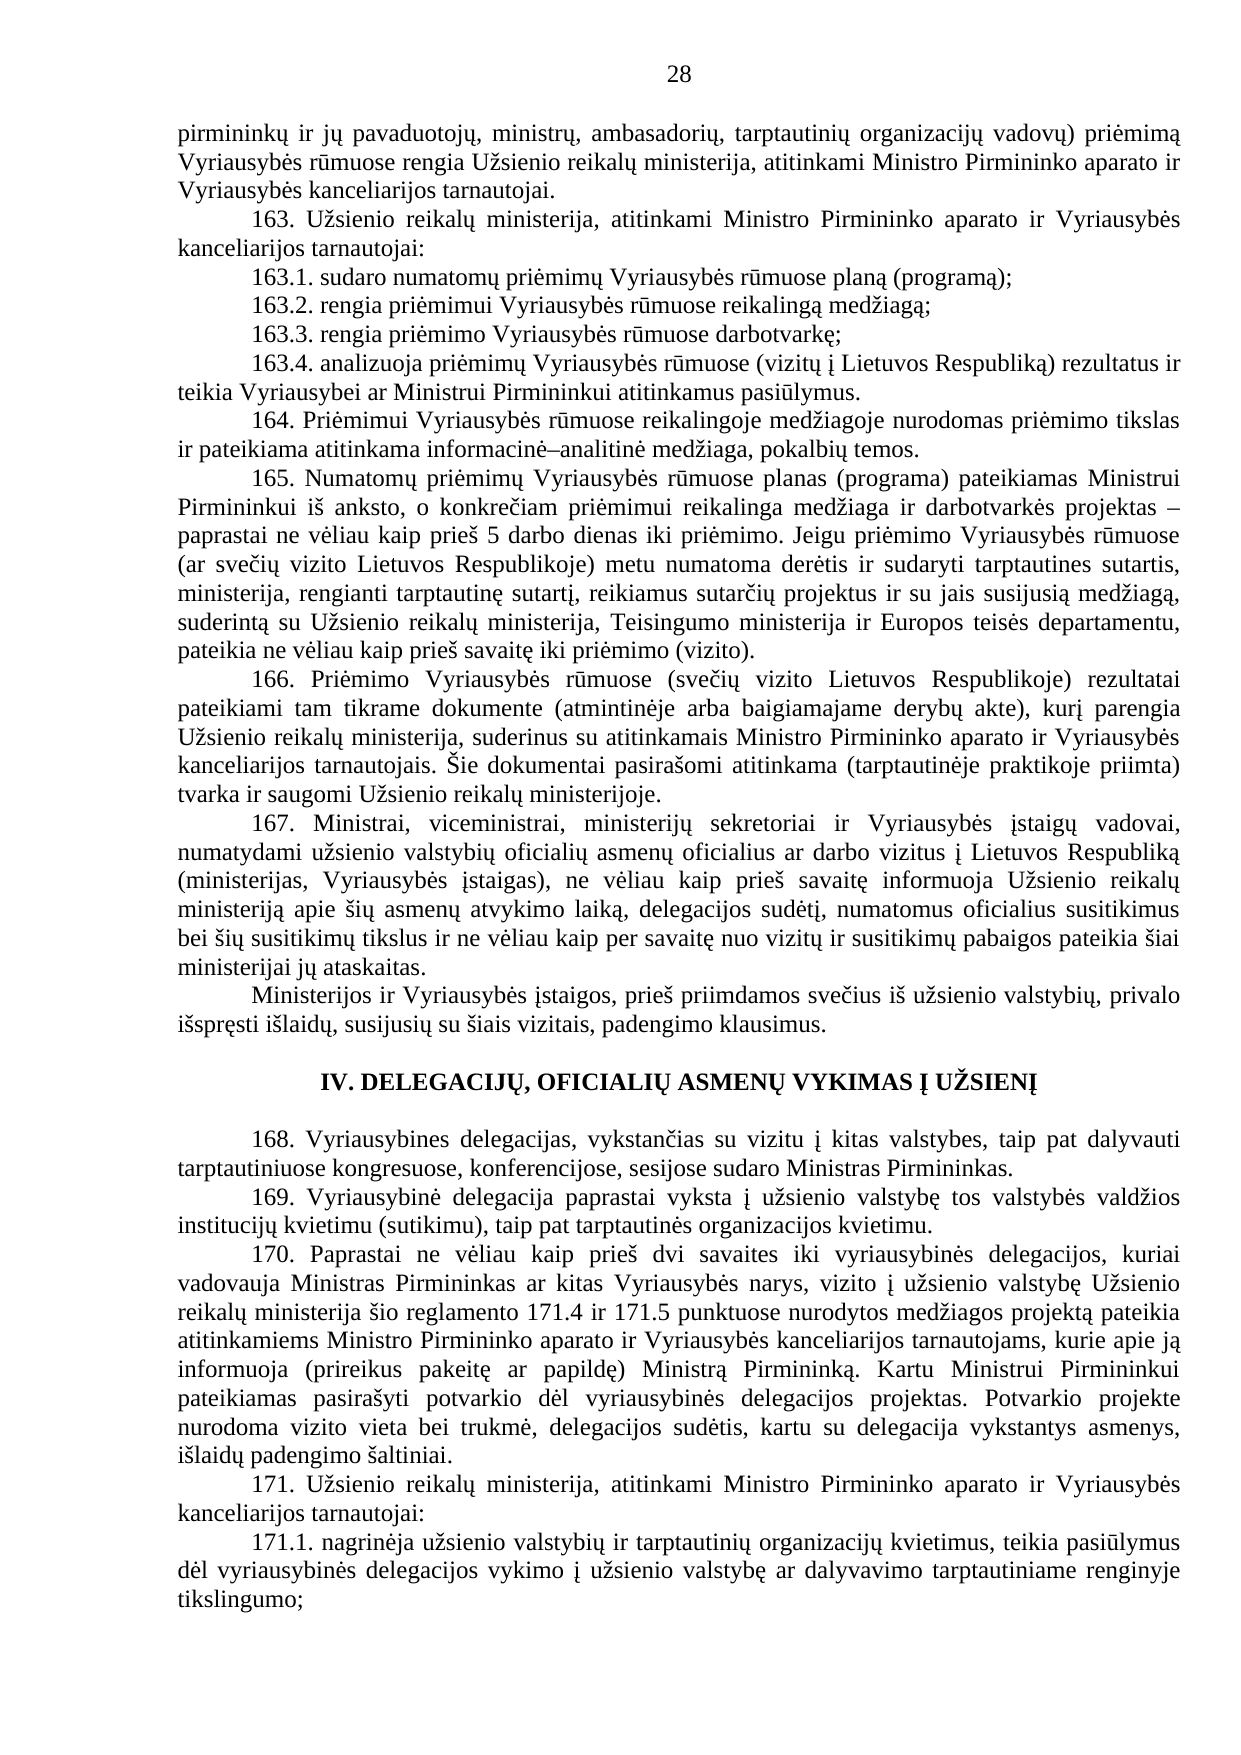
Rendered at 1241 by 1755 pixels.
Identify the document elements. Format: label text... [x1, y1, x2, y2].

text 163. Užsienio reikalų ministerija, atitinkami Ministro Pirmininko aparato ir Vyriausybės kanceliarijos tarnautojai: [177, 204, 1181, 262]
text IV. DELEGACIJŲ, OFICIALIŲ ASMENŲ VYKIMAS Į UŽSIENĮ [177, 1067, 1181, 1096]
text 171.1. nagrinėja užsienio valstybių ir tarptautinių organizacijų kvietimus, teikia pasiūlymus dėl vyriausybinės delegacijos vykimo į užsienio valstybę ar dalyvavimo tarptautiniame renginyje tikslingumo; [177, 1527, 1181, 1613]
text 165. Numatomų priėmimų Vyriausybės rūmuose planas (programa) pateikiamas Ministrui Pirmininkui iš anksto, o konkrečiam priėmimui reikalinga medžiaga ir darbotvarkės projektas – paprastai ne vėliau kaip prieš 5 darbo dienas iki priėmimo. Jeigu priėmimo Vyriausybės rūmuose (ar svečių vizito Lietuvos Respublikoje) metu numatoma derėtis ir sudaryti tarptautines sutartis, ministerija, rengianti tarptautinę sutartį, reikiamus sutarčių projektus ir su jais susijusią medžiagą, suderintą su Užsienio reikalų ministerija, Teisingumo ministerija ir Europos teisės departamentu, pateikia ne vėliau kaip prieš savaitę iki priėmimo (vizito). [177, 463, 1181, 664]
text 171. Užsienio reikalų ministerija, atitinkami Ministro Pirmininko aparato ir Vyriausybės kanceliarijos tarnautojai: [177, 1469, 1181, 1527]
text 169. Vyriausybinė delegacija paprastai vyksta į užsienio valstybę tos valstybės valdžios institucijų kvietimu (sutikimu), taip pat tarptautinės organizacijos kvietimu. [177, 1182, 1181, 1239]
text Ministerijos ir Vyriausybės įstaigos, prieš priimdamos svečius iš užsienio valstybių, privalo išspręsti išlaidų, susijusių su šiais vizitais, padengimo klausimus. [177, 981, 1181, 1038]
text 168. Vyriausybines delegacijas, vykstančias su vizitu į kitas valstybes, taip pat dalyvauti tarptautiniuose kongresuose, konferencijose, sesijose sudaro Ministras Pirmininkas. [177, 1124, 1181, 1182]
text 163.3. rengia priėmimo Vyriausybės rūmuose darbotvarkę; [177, 319, 1181, 348]
text pirmininkų ir jų pavaduotojų, ministrų, ambasadorių, tarptautinių organizacijų vadovų) priėmimą Vyriausybės rūmuose rengia Užsienio reikalų ministerija, atitinkami Ministro Pirmininko aparato ir Vyriausybės kanceliarijos tarnautojai. [177, 118, 1181, 204]
text 167. Ministrai, viceministrai, ministerijų sekretoriai ir Vyriausybės įstaigų vadovai, numatydami užsienio valstybių oficialių asmenų oficialius ar darbo vizitus į Lietuvos Respubliką (ministerijas, Vyriausybės įstaigas), ne vėliau kaip prieš savaitę informuoja Užsienio reikalų ministeriją apie šių asmenų atvykimo laiką, delegacijos sudėtį, numatomus oficialius susitikimus bei šių susitikimų tikslus ir ne vėliau kaip per savaitę nuo vizitų ir susitikimų pabaigos pateikia šiai ministerijai jų ataskaitas. [177, 808, 1181, 981]
text 163.1. sudaro numatomų priėmimų Vyriausybės rūmuose planą (programą); [177, 262, 1181, 291]
text 166. Priėmimo Vyriausybės rūmuose (svečių vizito Lietuvos Respublikoje) rezultatai pateikiami tam tikrame dokumente (atmintinėje arba baigiamajame derybų akte), kurį parengia Užsienio reikalų ministerija, suderinus su atitinkamais Ministro Pirmininko aparato ir Vyriausybės kanceliarijos tarnautojais. Šie dokumentai pasirašomi atitinkama (tarptautinėje praktikoje priimta) tvarka ir saugomi Užsienio reikalų ministerijoje. [177, 664, 1181, 808]
text 163.4. analizuoja priėmimų Vyriausybės rūmuose (vizitų į Lietuvos Respubliką) rezultatus ir teikia Vyriausybei ar Ministrui Pirmininkui atitinkamus pasiūlymus. [177, 348, 1181, 406]
text 163.2. rengia priėmimui Vyriausybės rūmuose reikalingą medžiagą; [177, 291, 1181, 319]
text 164. Priėmimui Vyriausybės rūmuose reikalingoje medžiagoje nurodomas priėmimo tikslas ir pateikiama atitinkama informacinė–analitinė medžiaga, pokalbių temos. [177, 406, 1181, 463]
text 170. Paprastai ne vėliau kaip prieš dvi savaites iki vyriausybinės delegacijos, kuriai vadovauja Ministras Pirmininkas ar kitas Vyriausybės narys, vizito į užsienio valstybę Užsienio reikalų ministerija šio reglamento 171.4 ir 171.5 punktuose nurodytos medžiagos projektą pateikia atitinkamiems Ministro Pirmininko aparato ir Vyriausybės kanceliarijos tarnautojams, kurie apie ją informuoja (prireikus pakeitę ar papildę) Ministrą Pirmininką. Kartu Ministrui Pirmininkui pateikiamas pasirašyti potvarkio dėl vyriausybinės delegacijos projektas. Potvarkio projekte nurodoma vizito vieta bei trukmė, delegacijos sudėtis, kartu su delegacija vykstantys asmenys, išlaidų padengimo šaltiniai. [177, 1239, 1181, 1469]
